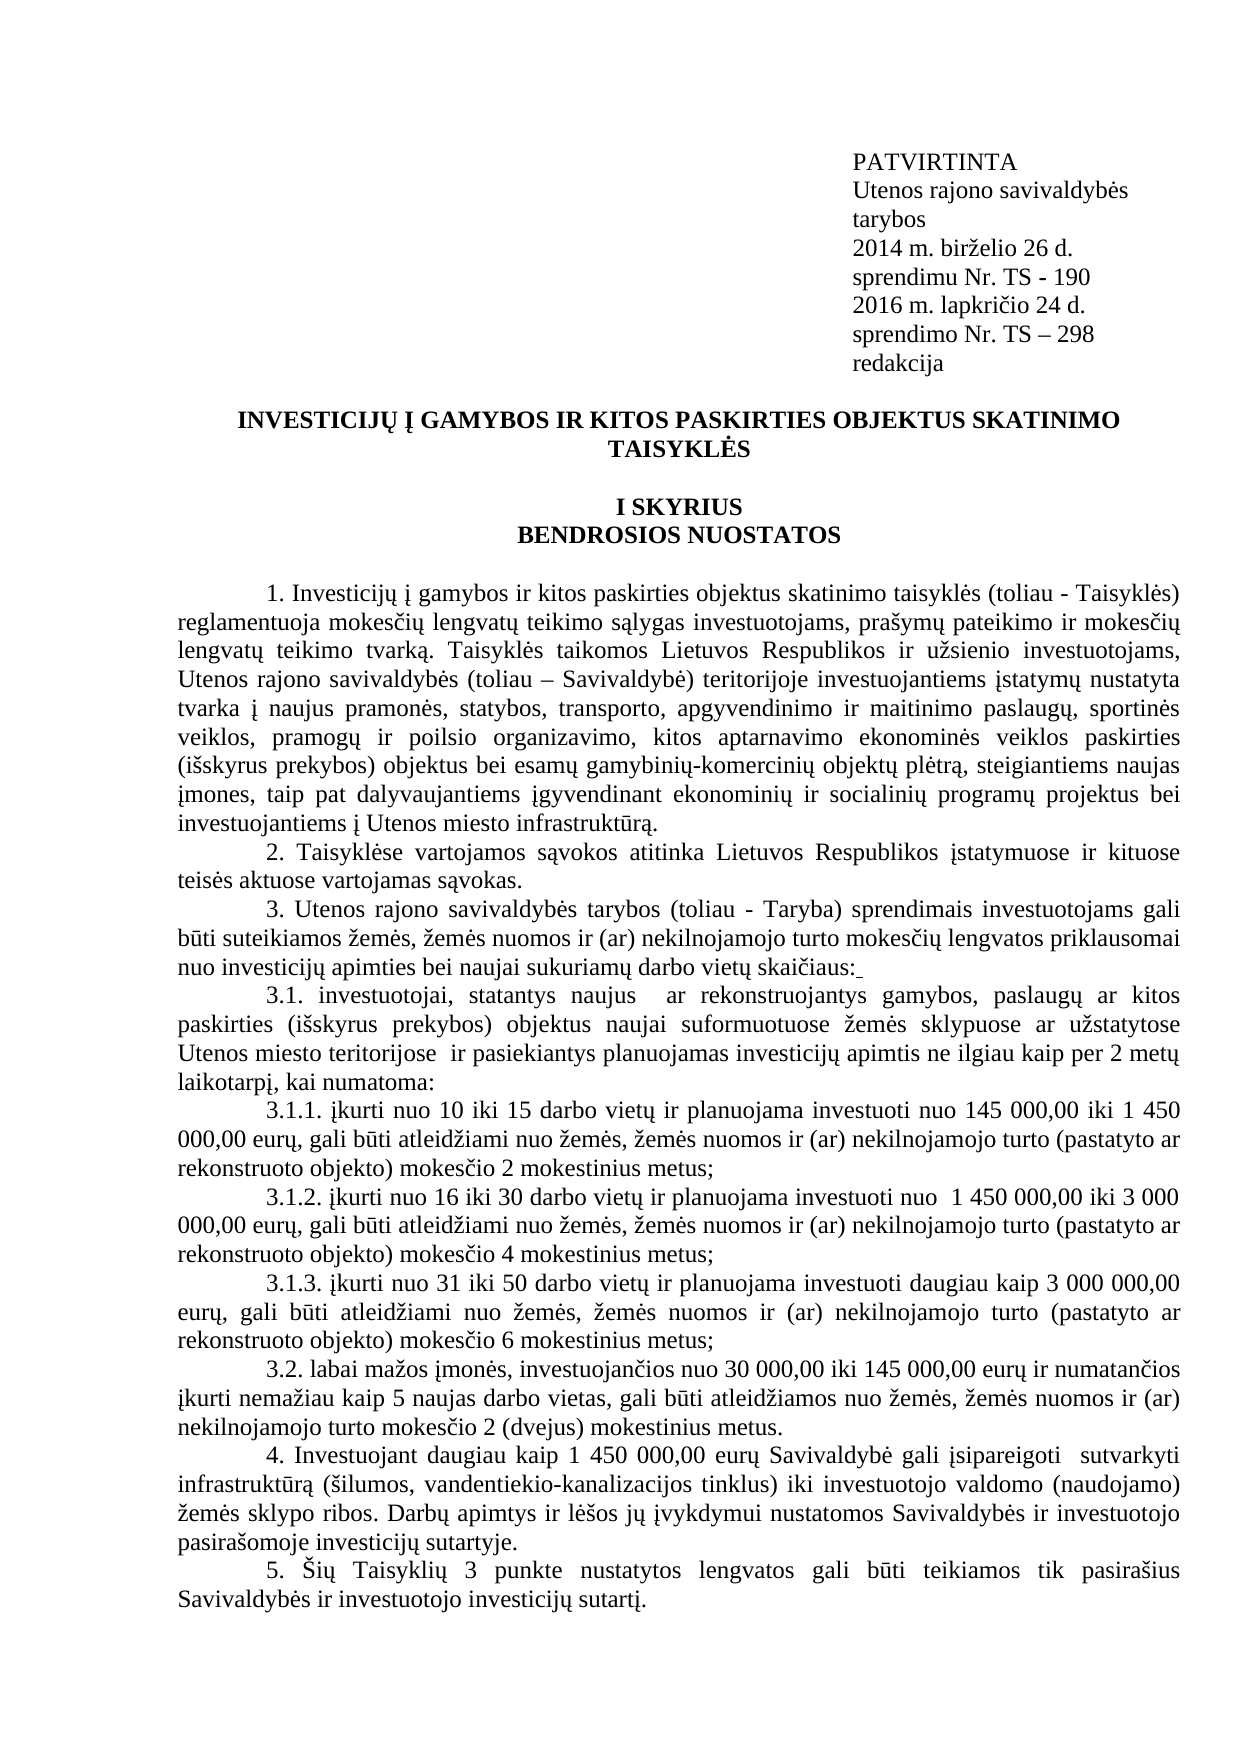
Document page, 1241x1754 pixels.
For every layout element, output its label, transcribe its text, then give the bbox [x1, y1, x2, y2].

text 3.1.2. įkurti nuo 16 iki 30 darbo vietų ir planuojama investuoti nuo 1 450 000,00 iki 3 000 000,00 eurų, gali būti atleidžiami nuo žemės, žemės nuomos ir (ar) nekilnojamojo turto (pastatyto ar rekonstruoto objekto) mokesčio 4 mokestinius metus; [177, 1182, 1181, 1268]
text 3.2. labai mažos įmonės, investuojančios nuo 30 000,00 iki 145 000,00 eurų ir numatančios įkurti nemažiau kaip 5 naujas darbo vietas, gali būti atleidžiamos nuo žemės, žemės nuomos ir (ar) nekilnojamojo turto mokesčio 2 (dvejus) mokestinius metus. [177, 1354, 1181, 1441]
text 4. Investuojant daugiau kaip 1 450 000,00 eurų Savivaldybė gali įsipareigoti sutvarkyti infrastruktūrą (šilumos, vandentiekio-kanalizacijos tinklus) iki investuotojo valdomo (naudojamo) žemės sklypo ribos. Darbų apimtys ir lėšos jų įvykdymui nustatomos Savivaldybės ir investuotojo pasirašomoje investicijų sutartyje. [177, 1441, 1181, 1556]
text 3.1. investuotojai, statantys naujus ar rekonstruojantys gamybos, paslaugų ar kitos paskirties (išskyrus prekybos) objektus naujai suformuotuose žemės sklypuose ar užstatytose Utenos miesto teritorijose ir pasiekiantys planuojamas investicijų apimtis ne ilgiau kaip per 2 metų laikotarpį, kai numatoma: [177, 981, 1181, 1096]
text Utenos rajono savivaldybės tarybos [852, 176, 1181, 233]
text BENDROSIOS NUOSTATOS [177, 521, 1181, 549]
text 5. Šių Taisyklių 3 punkte nustatytos lengvatos gali būti teikiamos tik pasirašius Savivaldybės ir investuotojo investicijų sutartį. [177, 1556, 1181, 1613]
text INVESTICIJŲ Į GAMYBOS IR KITOS PASKIRTIES OBJEKTUS SKATINIMO TAISYKLĖS [177, 406, 1181, 463]
text 2. Taisyklėse vartojamos sąvokos atitinka Lietuvos Respublikos įstatymuose ir kituose teisės aktuose vartojamas sąvokas. [177, 837, 1181, 894]
text 2016 m. lapkričio 24 d. sprendimo Nr. TS – 298 redakcija [852, 291, 1181, 377]
text 3.1.3. įkurti nuo 31 iki 50 darbo vietų ir planuojama investuoti daugiau kaip 3 000 000,00 eurų, gali būti atleidžiami nuo žemės, žemės nuomos ir (ar) nekilnojamojo turto (pastatyto ar rekonstruoto objekto) mokesčio 6 mokestinius metus; [177, 1268, 1181, 1354]
text 2014 m. birželio 26 d. sprendimu Nr. TS - 190 [852, 233, 1181, 291]
text 1. Investicijų į gamybos ir kitos paskirties objektus skatinimo taisyklės (toliau - Taisyklės) reglamentuoja mokesčių lengvatų teikimo sąlygas investuotojams, prašymų pateikimo ir mokesčių lengvatų teikimo tvarką. Taisyklės taikomos Lietuvos Respublikos ir užsienio investuotojams, Utenos rajono savivaldybės (toliau – Savivaldybė) teritorijoje investuojantiems įstatymų nustatyta tvarka į naujus pramonės, statybos, transporto, apgyvendinimo ir maitinimo paslaugų, sportinės veiklos, pramogų ir poilsio organizavimo, kitos aptarnavimo ekonominės veiklos paskirties (išskyrus prekybos) objektus bei esamų gamybinių-komercinių objektų plėtrą, steigiantiems naujas įmones, taip pat dalyvaujantiems įgyvendinant ekonominių ir socialinių programų projektus bei investuojantiems į Utenos miesto infrastruktūrą. [177, 578, 1181, 837]
text 3.1.1. įkurti nuo 10 iki 15 darbo vietų ir planuojama investuoti nuo 145 000,00 iki 1 450 000,00 eurų, gali būti atleidžiami nuo žemės, žemės nuomos ir (ar) nekilnojamojo turto (pastatyto ar rekonstruoto objekto) mokesčio 2 mokestinius metus; [177, 1096, 1181, 1182]
text PATVIRTINTA [777, 147, 1181, 176]
text 3. Utenos rajono savivaldybės tarybos (toliau - Taryba) sprendimais investuotojams gali būti suteikiamos žemės, žemės nuomos ir (ar) nekilnojamojo turto mokesčių lengvatos priklausomai nuo investicijų apimties bei naujai sukuriamų darbo vietų skaičiaus: [177, 894, 1181, 981]
text I SKYRIUS [177, 492, 1181, 521]
